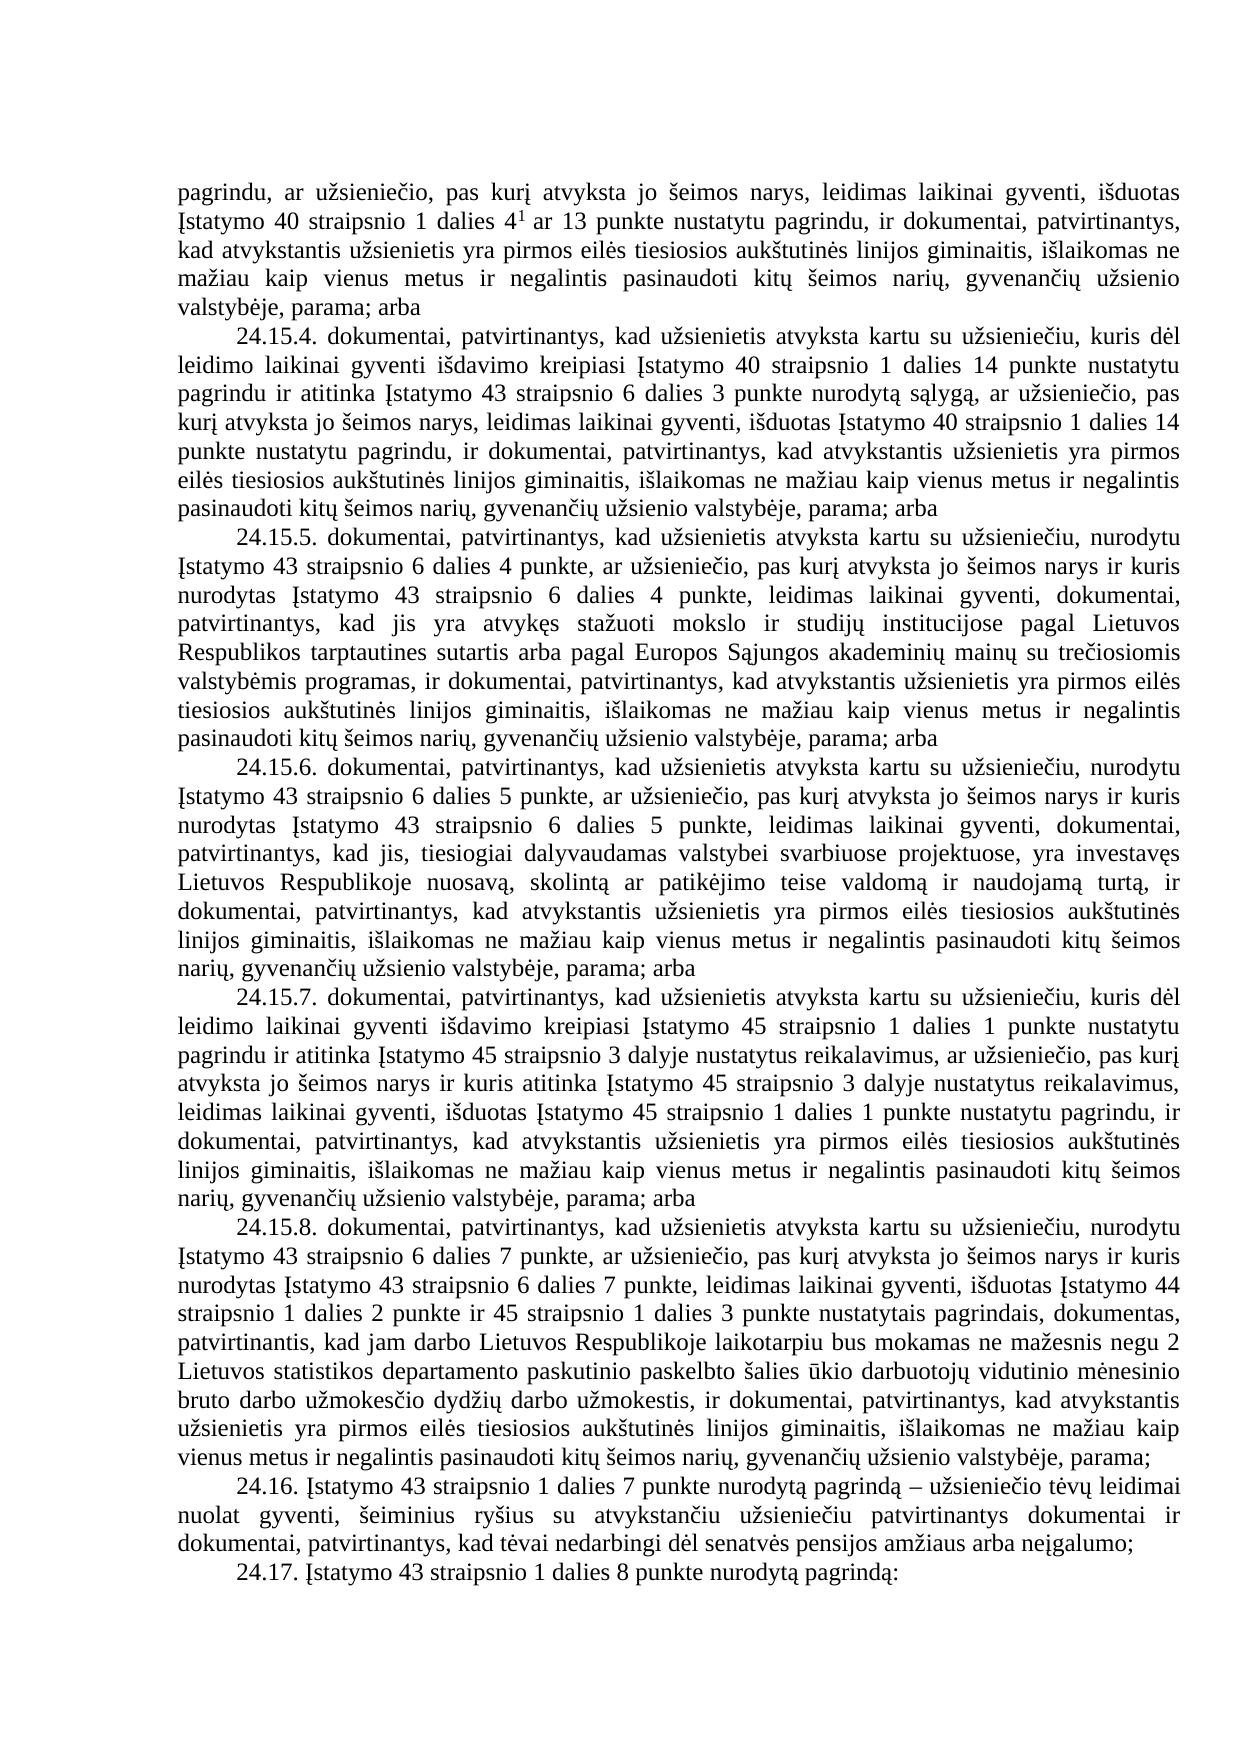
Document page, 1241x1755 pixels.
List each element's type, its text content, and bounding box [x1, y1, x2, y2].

text 24.15.5. dokumentai, patvirtinantys, kad užsienietis atvyksta kartu su užsieniečiu, nurodytu Įstatymo 43 straipsnio 6 dalies 4 punkte, ar užsieniečio, pas kurį atvyksta jo šeimos narys ir kuris nurodytas Įstatymo 43 straipsnio 6 dalies 4 punkte, leidimas laikinai gyventi, dokumentai, patvirtinantys, kad jis yra atvykęs stažuoti mokslo ir studijų institucijose pagal Lietuvos Respublikos tarptautines sutartis arba pagal Europos Sąjungos akademinių mainų su trečiosiomis valstybėmis programas, ir dokumentai, patvirtinantys, kad atvykstantis užsienietis yra pirmos eilės tiesiosios aukštutinės linijos giminaitis, išlaikomas ne mažiau kaip vienus metus ir negalintis pasinaudoti kitų šeimos narių, gyvenančių užsienio valstybėje, parama; arba [177, 522, 1181, 752]
text 24.17. Įstatymo 43 straipsnio 1 dalies 8 punkte nurodytą pagrindą: [177, 1557, 1181, 1586]
text 24.15.6. dokumentai, patvirtinantys, kad užsienietis atvyksta kartu su užsieniečiu, nurodytu Įstatymo 43 straipsnio 6 dalies 5 punkte, ar užsieniečio, pas kurį atvyksta jo šeimos narys ir kuris nurodytas Įstatymo 43 straipsnio 6 dalies 5 punkte, leidimas laikinai gyventi, dokumentai, patvirtinantys, kad jis, tiesiogiai dalyvaudamas valstybei svarbiuose projektuose, yra investavęs Lietuvos Respublikoje nuosavą, skolintą ar patikėjimo teise valdomą ir naudojamą turtą, ir dokumentai, patvirtinantys, kad atvykstantis užsienietis yra pirmos eilės tiesiosios aukštutinės linijos giminaitis, išlaikomas ne mažiau kaip vienus metus ir negalintis pasinaudoti kitų šeimos narių, gyvenančių užsienio valstybėje, parama; arba [177, 752, 1181, 982]
text 24.15.4. dokumentai, patvirtinantys, kad užsienietis atvyksta kartu su užsieniečiu, kuris dėl leidimo laikinai gyventi išdavimo kreipiasi Įstatymo 40 straipsnio 1 dalies 14 punkte nustatytu pagrindu ir atitinka Įstatymo 43 straipsnio 6 dalies 3 punkte nurodytą sąlygą, ar užsieniečio, pas kurį atvyksta jo šeimos narys, leidimas laikinai gyventi, išduotas Įstatymo 40 straipsnio 1 dalies 14 punkte nustatytu pagrindu, ir dokumentai, patvirtinantys, kad atvykstantis užsienietis yra pirmos eilės tiesiosios aukštutinės linijos giminaitis, išlaikomas ne mažiau kaip vienus metus ir negalintis pasinaudoti kitų šeimos narių, gyvenančių užsienio valstybėje, parama; arba [177, 321, 1181, 522]
text 24.15.8. dokumentai, patvirtinantys, kad užsienietis atvyksta kartu su užsieniečiu, nurodytu Įstatymo 43 straipsnio 6 dalies 7 punkte, ar užsieniečio, pas kurį atvyksta jo šeimos narys ir kuris nurodytas Įstatymo 43 straipsnio 6 dalies 7 punkte, leidimas laikinai gyventi, išduotas Įstatymo 44 straipsnio 1 dalies 2 punkte ir 45 straipsnio 1 dalies 3 punkte nustatytais pagrindais, dokumentas, patvirtinantis, kad jam darbo Lietuvos Respublikoje laikotarpiu bus mokamas ne mažesnis negu 2 Lietuvos statistikos departamento paskutinio paskelbto šalies ūkio darbuotojų vidutinio mėnesinio bruto darbo užmokesčio dydžių darbo užmokestis, ir dokumentai, patvirtinantys, kad atvykstantis užsienietis yra pirmos eilės tiesiosios aukštutinės linijos giminaitis, išlaikomas ne mažiau kaip vienus metus ir negalintis pasinaudoti kitų šeimos narių, gyvenančių užsienio valstybėje, parama; [177, 1212, 1181, 1471]
text pagrindu, ar užsieniečio, pas kurį atvyksta jo šeimos narys, leidimas laikinai gyventi, išduotas Įstatymo 40 straipsnio 1 dalies 41 ar 13 punkte nustatytu pagrindu, ir dokumentai, patvirtinantys, kad atvykstantis užsienietis yra pirmos eilės tiesiosios aukštutinės linijos giminaitis, išlaikomas ne mažiau kaip vienus metus ir negalintis pasinaudoti kitų šeimos narių, gyvenančių užsienio valstybėje, parama; arba [177, 177, 1181, 321]
text 24.15.7. dokumentai, patvirtinantys, kad užsienietis atvyksta kartu su užsieniečiu, kuris dėl leidimo laikinai gyventi išdavimo kreipiasi Įstatymo 45 straipsnio 1 dalies 1 punkte nustatytu pagrindu ir atitinka Įstatymo 45 straipsnio 3 dalyje nustatytus reikalavimus, ar užsieniečio, pas kurį atvyksta jo šeimos narys ir kuris atitinka Įstatymo 45 straipsnio 3 dalyje nustatytus reikalavimus, leidimas laikinai gyventi, išduotas Įstatymo 45 straipsnio 1 dalies 1 punkte nustatytu pagrindu, ir dokumentai, patvirtinantys, kad atvykstantis užsienietis yra pirmos eilės tiesiosios aukštutinės linijos giminaitis, išlaikomas ne mažiau kaip vienus metus ir negalintis pasinaudoti kitų šeimos narių, gyvenančių užsienio valstybėje, parama; arba [177, 982, 1181, 1212]
text 24.16. Įstatymo 43 straipsnio 1 dalies 7 punkte nurodytą pagrindą – užsieniečio tėvų leidimai nuolat gyventi, šeiminius ryšius su atvykstančiu užsieniečiu patvirtinantys dokumentai ir dokumentai, patvirtinantys, kad tėvai nedarbingi dėl senatvės pensijos amžiaus arba neįgalumo; [177, 1471, 1181, 1557]
